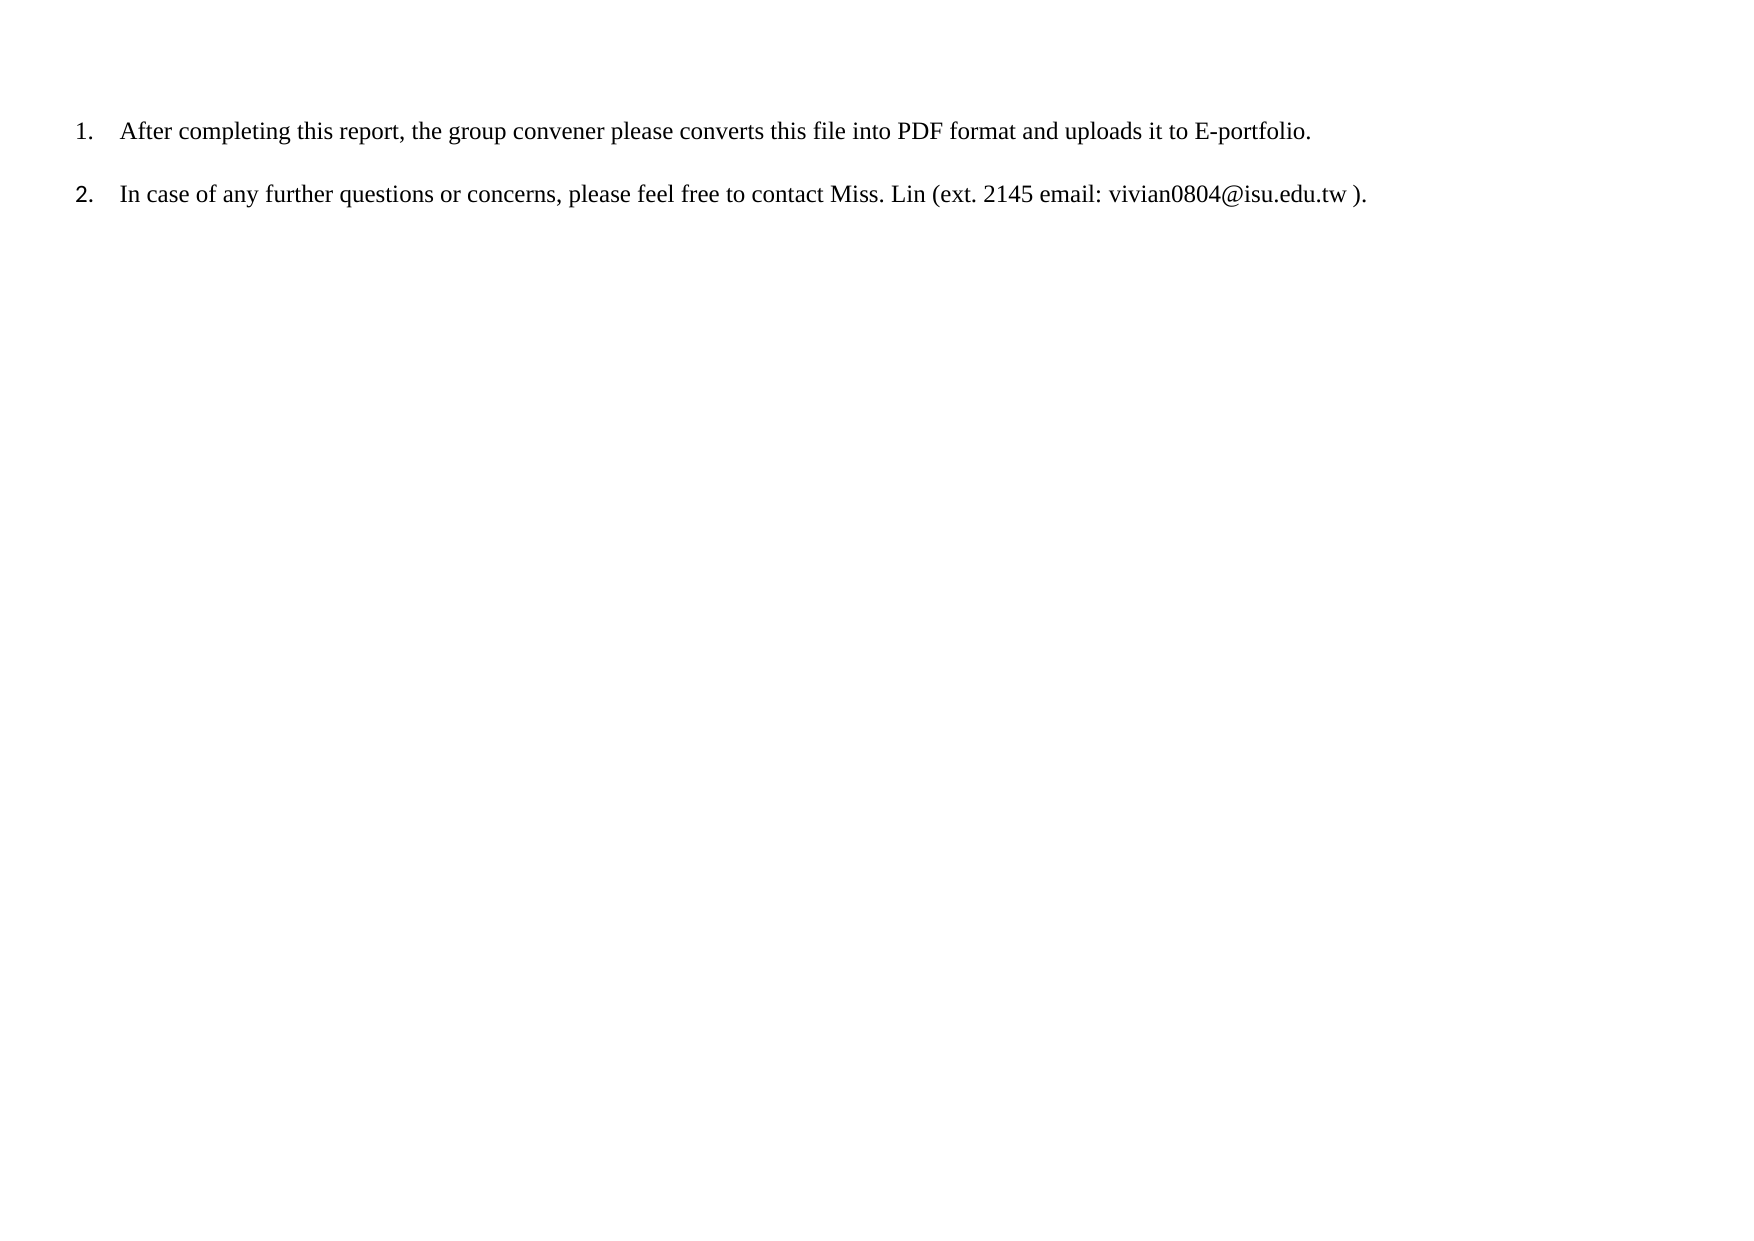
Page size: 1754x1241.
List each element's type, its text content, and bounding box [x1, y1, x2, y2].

list In case of any further questions or concerns, please feel free to contact Miss. Lin (ext. 2145 email: vivian0804@isu.edu.tw ). [75, 151, 1679, 214]
list After completing this report, the group convener please converts this file into PDF format and uploads it to E-portfolio. [75, 89, 1679, 151]
